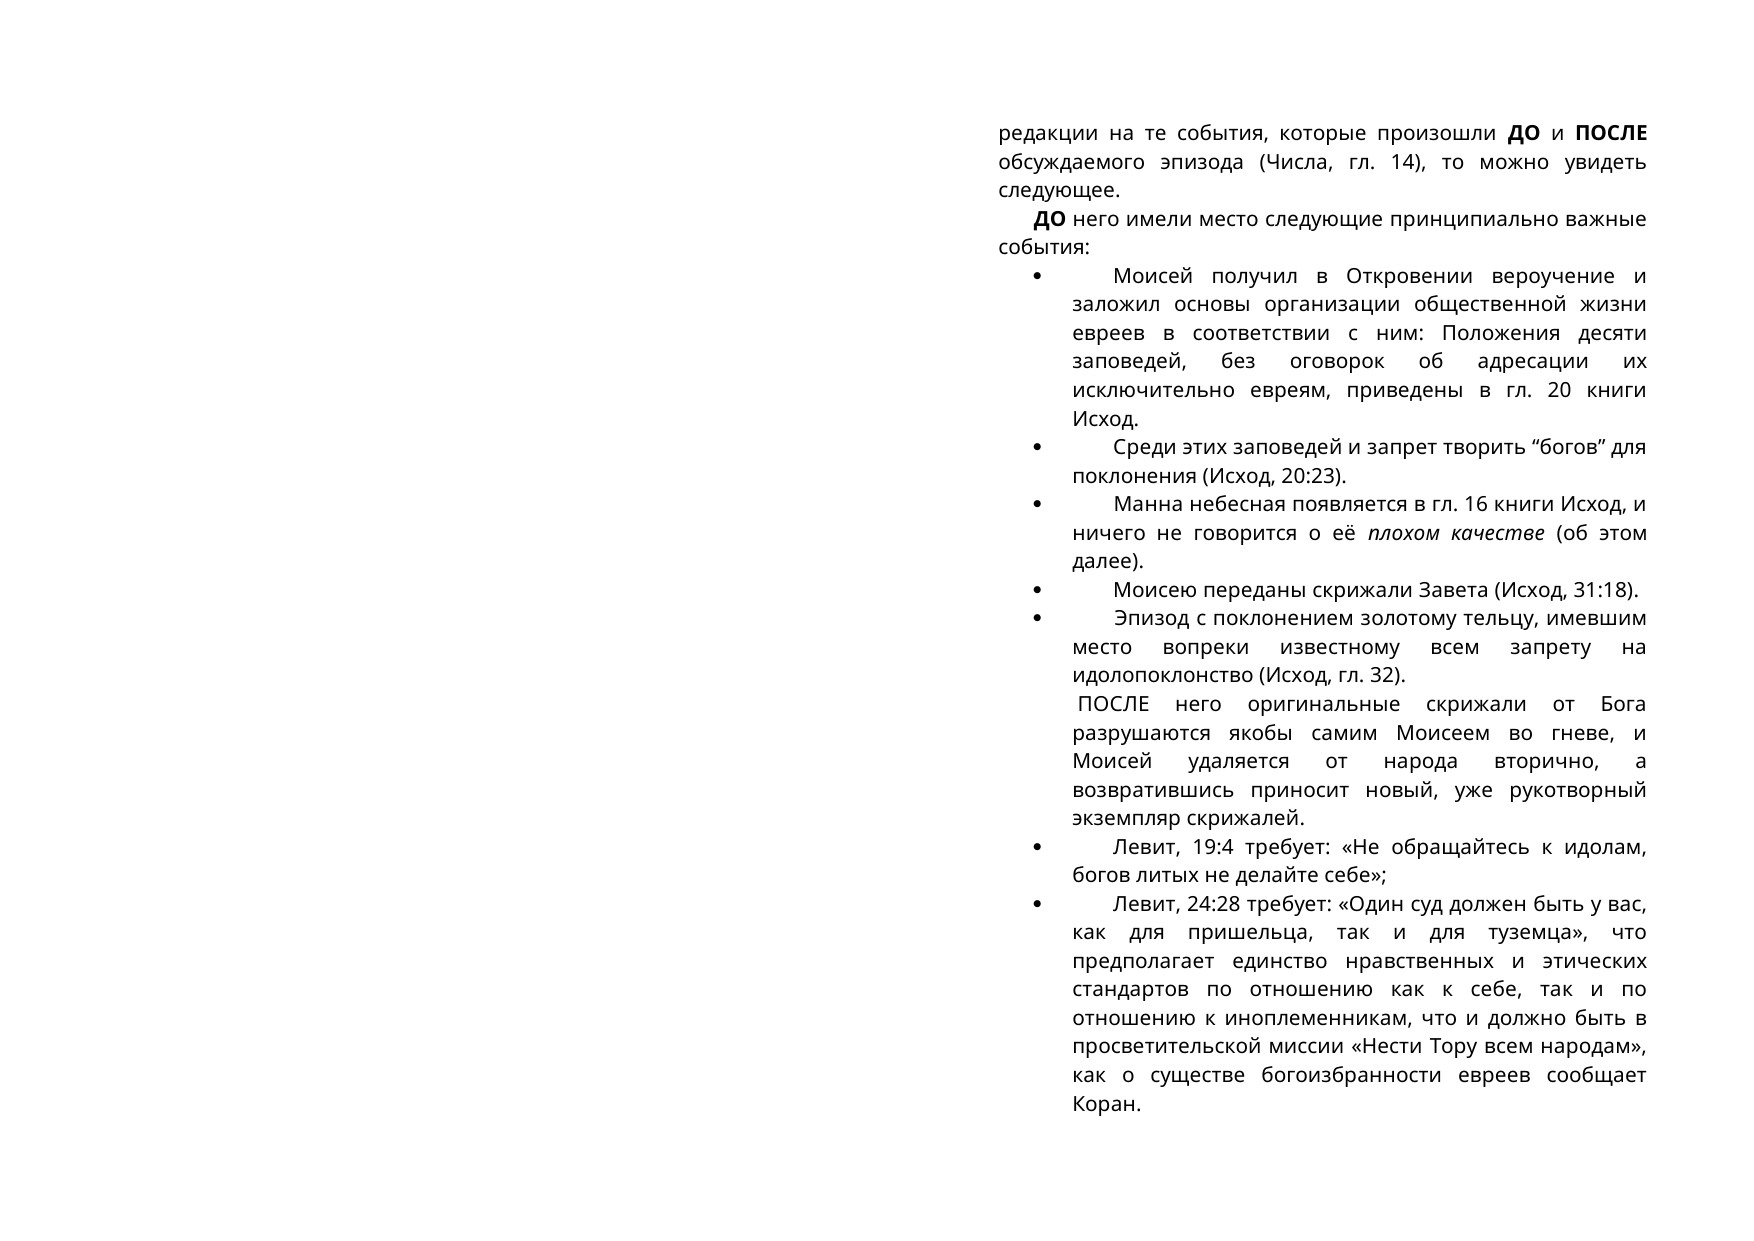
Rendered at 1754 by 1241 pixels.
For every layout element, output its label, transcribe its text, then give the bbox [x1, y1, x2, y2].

text ДО него имели место следующие принципиально важные события: [998, 204, 1648, 261]
list Среди этих заповедей и запрет творить “богов” для поклонения (Исход, 20:23). [998, 432, 1648, 489]
list Эпизод с поклонением золотому тельцу, имевшим место вопреки известному всем запрету на идолопоклонство (Исход, гл. 32). [998, 603, 1648, 689]
text редакции на те события, которые произошли ДО и ПОСЛЕ обсуждаемого эпизода (Числа, гл. 14), то можно увидеть следующее. [998, 118, 1648, 204]
list Моисею переданы скрижали Завета (Исход, 31:18). [998, 575, 1648, 603]
list Манна небесная появляется в гл. 16 книги Исход, и ничего не говорится о её плохом качестве (об этом далее). [998, 489, 1648, 575]
list Моисей получил в Откровении вероучение и заложил основы организации общественной жизни евреев в соответствии с ним: Положения десяти заповедей, без оговорок об адресации их исключительно евреям, приведены в гл. 20 книги Исход. [998, 261, 1648, 432]
list ПОСЛЕ него оригинальные скрижали от Бога разрушаются якобы самим Моисеем во гневе, и Моисей удаляется от народа вторично, а возвратившись приносит новый, уже рукотворный экземпляр скрижалей. [998, 689, 1648, 832]
list Левит, 24:28 требует: «Один суд должен быть у вас, как для пришельца, так и для туземца», что предполагает единство нравственных и этических стандартов по отношению как к себе, так и по отношению к иноплеменникам, что и должно быть в просветительской миссии «Нести Тору всем народам», как о существе богоизбранности евреев сообщает Коран. [998, 889, 1648, 1117]
list Левит, 19:4 требует: «Не обращайтесь к идолам, богов литых не делайте себе»; [998, 832, 1648, 889]
